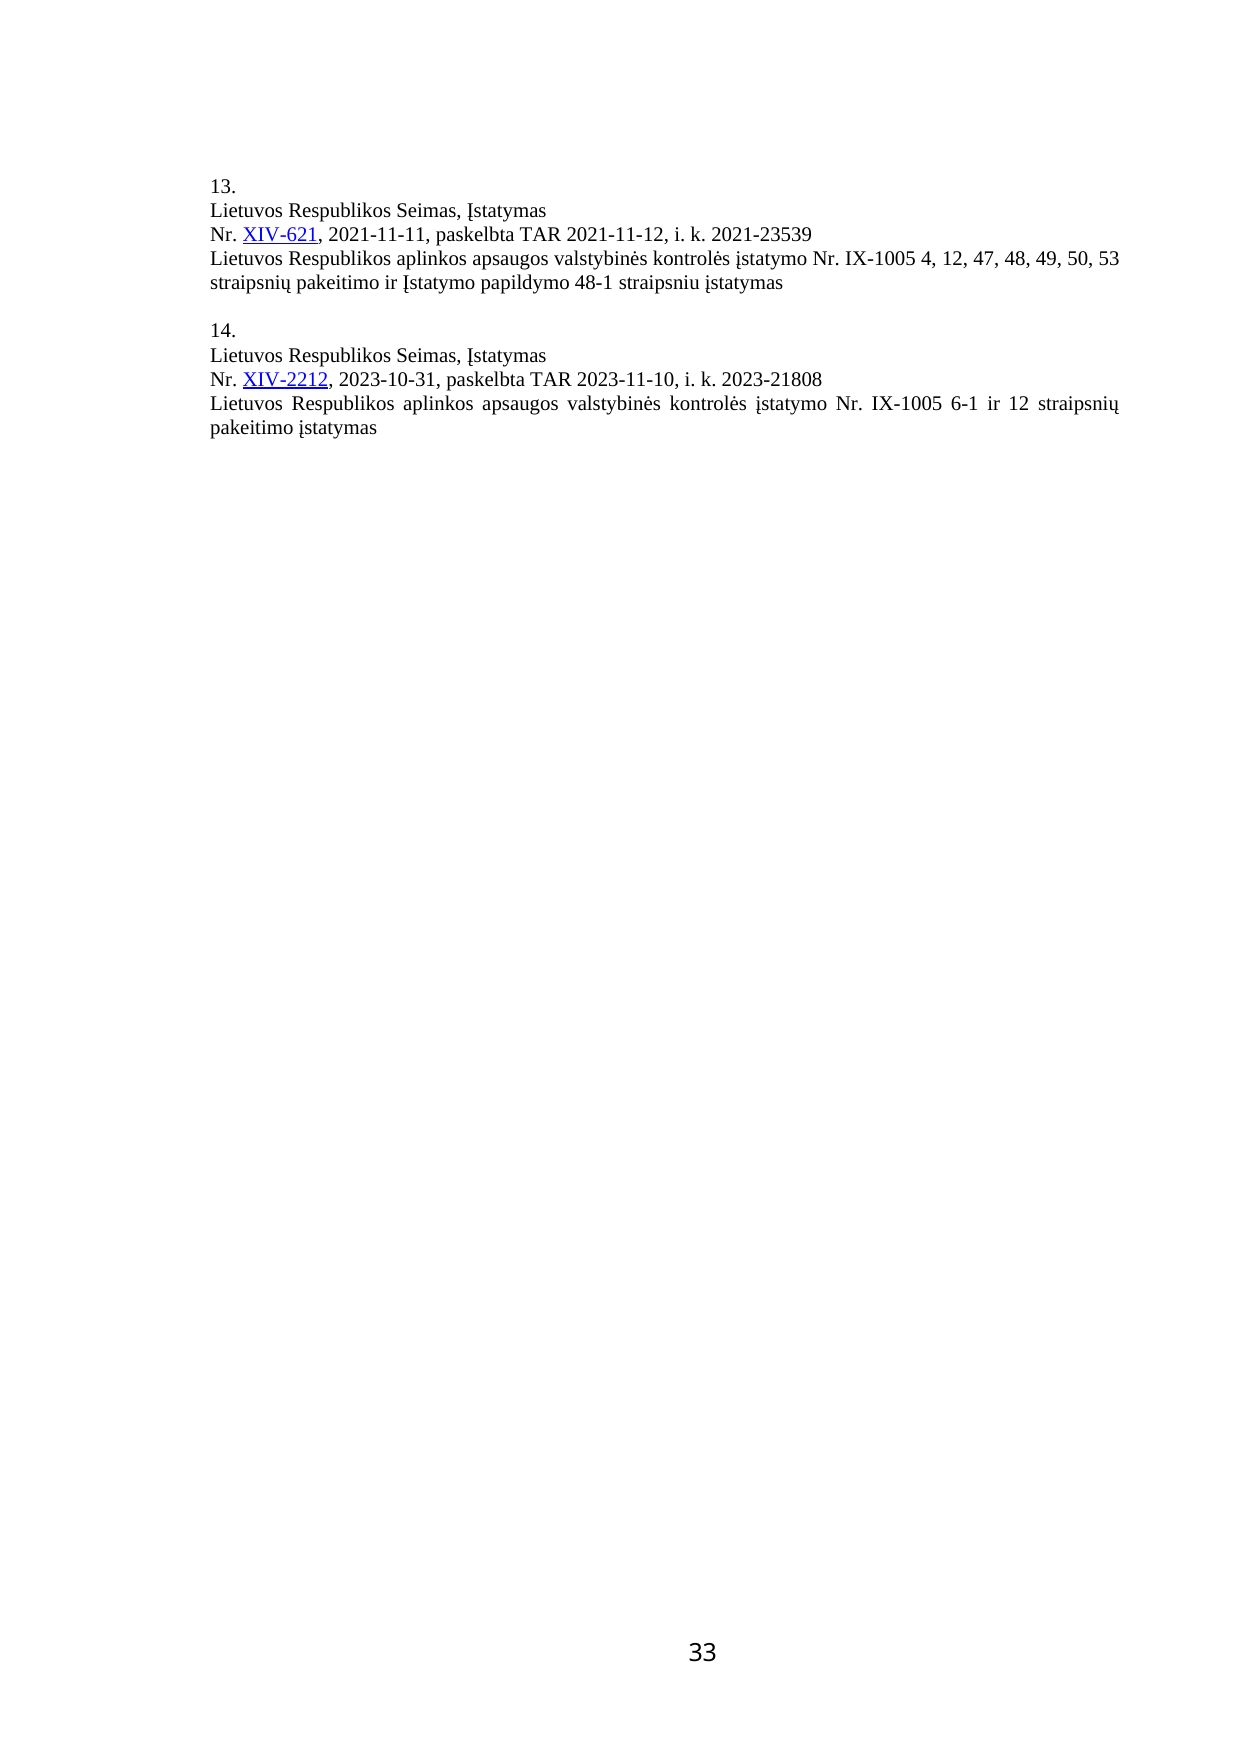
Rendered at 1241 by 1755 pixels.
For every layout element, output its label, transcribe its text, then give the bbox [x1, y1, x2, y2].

text Lietuvos Respublikos aplinkos apsaugos valstybinės kontrolės įstatymo Nr. IX-1005 4, 12, 47, 48, 49, 50, 53 straipsnių pakeitimo ir Įstatymo papildymo 48-1 straipsniu įstatymas [210, 246, 1120, 294]
text Lietuvos Respublikos Seimas, Įstatymas [210, 342, 1120, 367]
text 13. [210, 174, 1120, 198]
text 14. [210, 318, 1120, 342]
text Lietuvos Respublikos Seimas, Įstatymas [210, 198, 1120, 222]
text Lietuvos Respublikos aplinkos apsaugos valstybinės kontrolės įstatymo Nr. IX-1005 6-1 ir 12 straipsnių pakeitimo įstatymas [210, 391, 1120, 439]
text Nr. XIV-2212, 2023-10-31, paskelbta TAR 2023-11-10, i. k. 2023-21808 [210, 367, 1120, 391]
text Nr. XIV-621, 2021-11-11, paskelbta TAR 2021-11-12, i. k. 2021-23539 [210, 222, 1120, 246]
